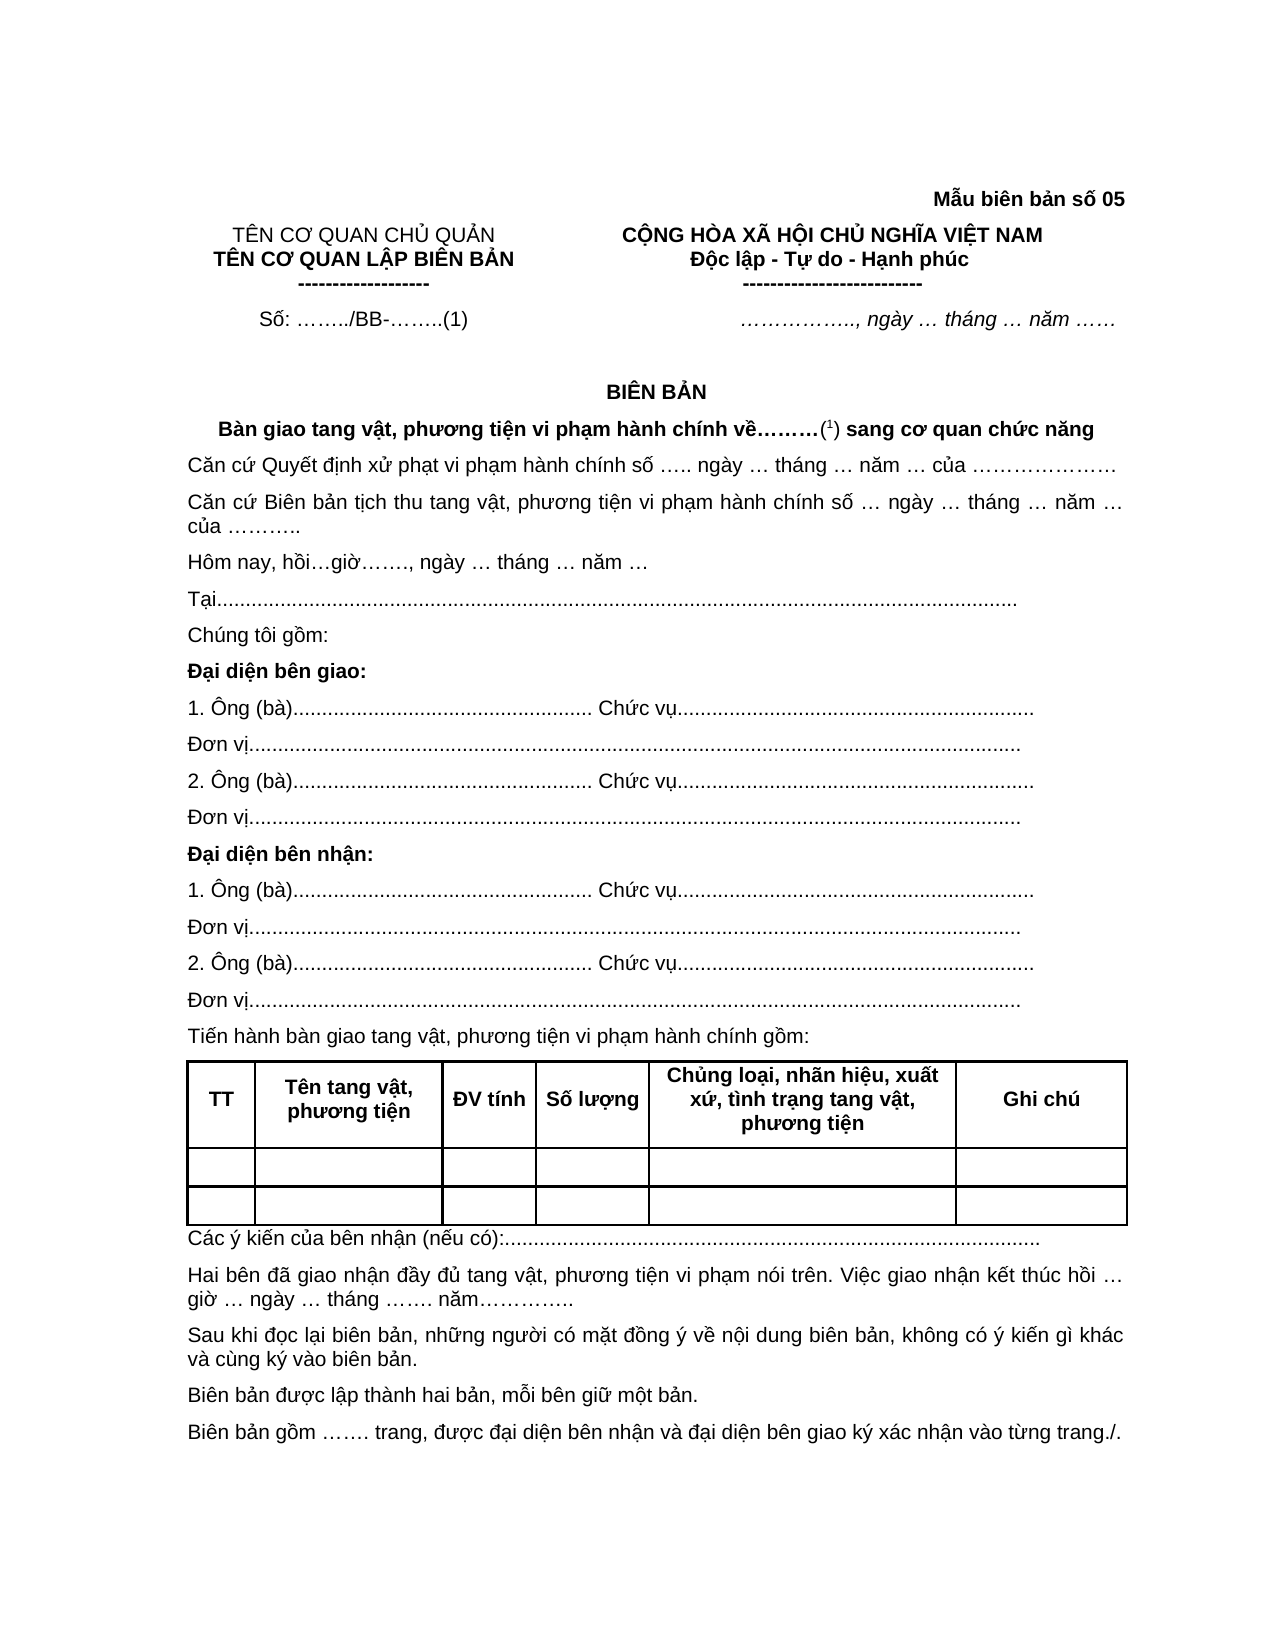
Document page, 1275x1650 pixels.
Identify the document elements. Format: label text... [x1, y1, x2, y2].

text Hôm nay, hồi…giờ……., ngày … tháng … năm … [187, 550, 1125, 574]
table_cell [189, 1149, 254, 1185]
text 2. Ông (bà).................................................... Chức vụ.............................................................. [187, 769, 1125, 793]
text Đơn vị...................................................................................................................................... [187, 987, 1125, 1011]
text Hai bên đã giao nhận đầy đủ tang vật, phương tiện vi phạm nói trên. Việc giao nhận kết thúc hồi … giờ … ngày … tháng ……. năm………….. [187, 1262, 1125, 1310]
text Sau khi đọc lại biên bản, những người có mặt đồng ý về nội dung biên bản, không có ý kiến gì khác và cùng ký vào biên bản. [187, 1323, 1125, 1371]
table_cell [957, 1149, 1126, 1185]
text Biên bản được lập thành hai bản, mỗi bên giữ một bản. [187, 1383, 1125, 1407]
table_header Chủng loại, nhãn hiệu, xuất xứ, tình trạng tang vật, phương tiện [650, 1063, 955, 1147]
text Bàn giao tang vật, phương tiện vi phạm hành chính về………(1) sang cơ quan chức năng [187, 417, 1125, 441]
table_cell [537, 1149, 648, 1185]
table_header TT [189, 1063, 254, 1147]
table_cell [444, 1149, 535, 1185]
text Đơn vị...................................................................................................................................... [187, 805, 1125, 829]
table_cell [256, 1149, 441, 1185]
text Biên bản gồm ……. trang, được đại diện bên nhận và đại diện bên giao ký xác nhận vào từng trang./. [187, 1420, 1125, 1444]
table_cell [650, 1188, 955, 1224]
table_cell [256, 1188, 441, 1224]
table_cell [189, 1188, 254, 1224]
table_header Số lượng [537, 1063, 648, 1147]
table_cell [537, 1188, 648, 1224]
text Tại........................................................................................................................................... [187, 586, 1125, 610]
table_header Tên tang vật, phương tiện [256, 1063, 441, 1147]
text 1. Ông (bà).................................................... Chức vụ.............................................................. [187, 878, 1125, 902]
text 2. Ông (bà).................................................... Chức vụ.............................................................. [187, 951, 1125, 975]
text Đại diện bên giao: [187, 659, 1125, 683]
table_cell [650, 1149, 955, 1185]
table_header ĐV tính [444, 1063, 535, 1147]
text Mẫu biên bản số 05 [187, 186, 1125, 210]
table_cell [957, 1188, 1126, 1224]
text Căn cứ Quyết định xử phạt vi phạm hành chính số ….. ngày … tháng … năm … của ………………… [187, 453, 1125, 477]
text Căn cứ Biên bản tịch thu tang vật, phương tiện vi phạm hành chính số … ngày … tháng … năm … của ……….. [187, 489, 1125, 537]
table_header TÊN CƠ QUAN CHỦ QUẢN TÊN CƠ QUAN LẬP BIÊN BẢN ------------------- Số: ……../BB-……..(1) [188, 223, 540, 344]
table_header CỘNG HÒA XÃ HỘI CHỦ NGHĨA VIỆT NAM Độc lập - Tự do - Hạnh phúc -------------------------- …………….., ngày … tháng … năm …… [540, 223, 1125, 344]
text Đơn vị...................................................................................................................................... [187, 914, 1125, 938]
text Tiến hành bàn giao tang vật, phương tiện vi phạm hành chính gồm: [187, 1024, 1125, 1048]
text BIÊN BẢN [187, 380, 1125, 404]
text Chúng tôi gồm: [187, 623, 1125, 647]
text Đại diện bên nhận: [187, 842, 1125, 866]
text Đơn vị...................................................................................................................................... [187, 732, 1125, 756]
text Các ý kiến của bên nhận (nếu có):............................................................................................. [187, 1226, 1125, 1250]
table_cell [444, 1188, 535, 1224]
table_header Ghi chú [957, 1063, 1126, 1147]
text 1. Ông (bà).................................................... Chức vụ.............................................................. [187, 696, 1125, 720]
